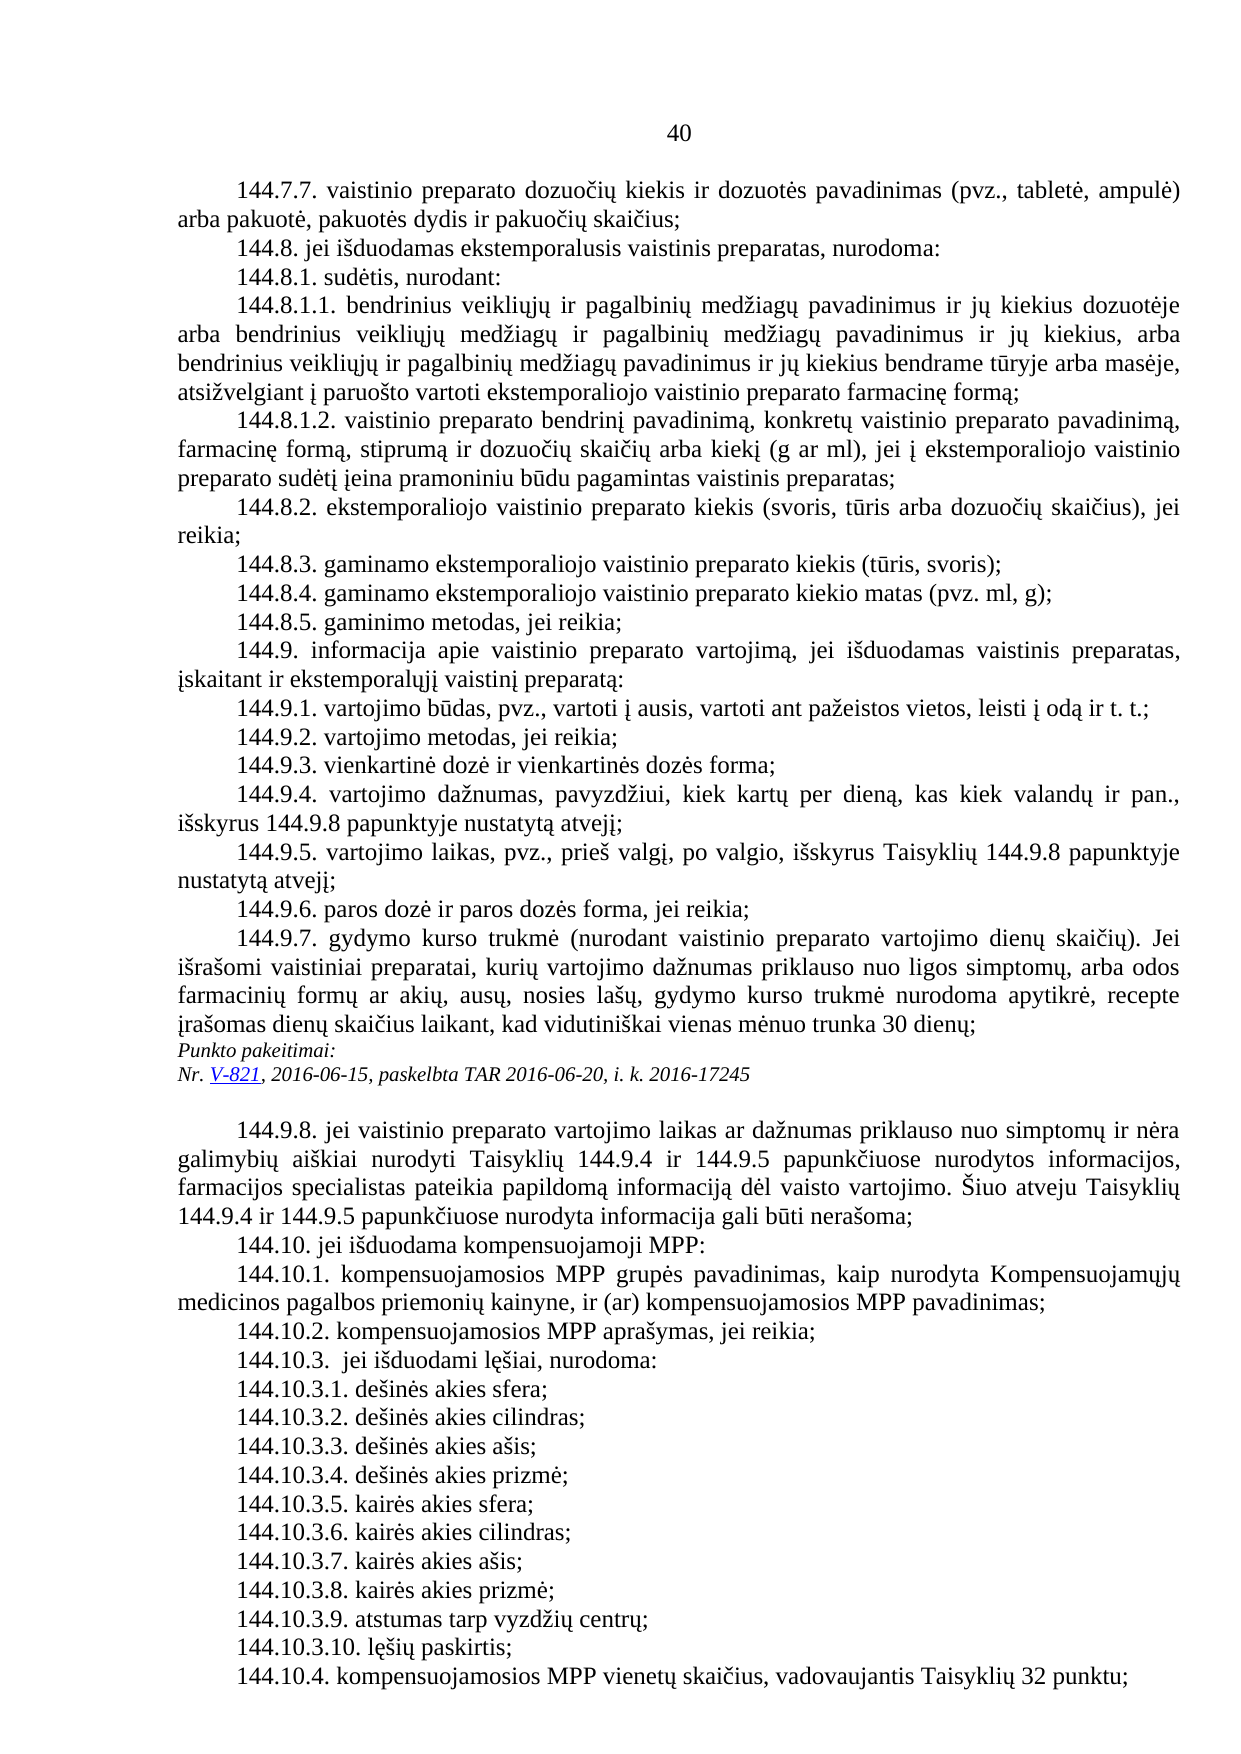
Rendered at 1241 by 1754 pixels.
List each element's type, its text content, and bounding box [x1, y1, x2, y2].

text Punkto pakeitimai: [177, 1038, 1181, 1062]
text 144.9.6. paros dozė ir paros dozės forma, jei reikia; [177, 894, 1181, 923]
text 144.9.5. vartojimo laikas, pvz., prieš valgį, po valgio, išskyrus Taisyklių 144.9.8 papunktyje nustatytą atvejį; [177, 837, 1181, 894]
text 144.10.1. kompensuojamosios MPP grupės pavadinimas, kaip nurodyta Kompensuojamųjų medicinos pagalbos priemonių kainyne, ir (ar) kompensuojamosios MPP pavadinimas; [177, 1259, 1181, 1316]
text 144.9.4. vartojimo dažnumas, pavyzdžiui, kiek kartų per dieną, kas kiek valandų ir pan., išskyrus 144.9.8 papunktyje nustatytą atvejį; [177, 779, 1181, 837]
text 144.10.3.1. dešinės akies sfera; [177, 1374, 1181, 1402]
text 144.8.5. gaminimo metodas, jei reikia; [177, 607, 1181, 636]
text 144.8.2. ekstemporaliojo vaistinio preparato kiekis (svoris, tūris arba dozuočių skaičius), jei reikia; [177, 492, 1181, 549]
text 144.8.3. gaminamo ekstemporaliojo vaistinio preparato kiekis (tūris, svoris); [177, 549, 1181, 578]
text 144.7.7. vaistinio preparato dozuočių kiekis ir dozuotės pavadinimas (pvz., tabletė, ampulė) arba pakuotė, pakuotės dydis ir pakuočių skaičius; [177, 176, 1181, 233]
text 144.10.4. kompensuojamosios MPP vienetų skaičius, vadovaujantis Taisyklių 32 punktu; [177, 1661, 1181, 1690]
text Nr. V-821, 2016-06-15, paskelbta TAR 2016-06-20, i. k. 2016-17245 [177, 1062, 1181, 1086]
text 144.8.1.1. bendrinius veikliųjų ir pagalbinių medžiagų pavadinimus ir jų kiekius dozuotėje arba bendrinius veikliųjų medžiagų ir pagalbinių medžiagų pavadinimus ir jų kiekius, arba bendrinius veikliųjų ir pagalbinių medžiagų pavadinimus ir jų kiekius bendrame tūryje arba masėje, atsižvelgiant į paruošto vartoti ekstemporaliojo vaistinio preparato farmacinę formą; [177, 291, 1181, 406]
text 144.10.3.10. lęšių paskirtis; [177, 1632, 1181, 1661]
text 144.10.3.7. kairės akies ašis; [177, 1546, 1181, 1575]
text 144.10.3.2. dešinės akies cilindras; [177, 1402, 1181, 1431]
text 144.8.1.2. vaistinio preparato bendrinį pavadinimą, konkretų vaistinio preparato pavadinimą, farmacinę formą, stiprumą ir dozuočių skaičių arba kiekį (g ar ml), jei į ekstemporaliojo vaistinio preparato sudėtį įeina pramoniniu būdu pagamintas vaistinis preparatas; [177, 406, 1181, 492]
text 144.8. jei išduodamas ekstemporalusis vaistinis preparatas, nurodoma: [177, 233, 1181, 262]
text 144.8.1. sudėtis, nurodant: [177, 262, 1181, 291]
text 144.8.4. gaminamo ekstemporaliojo vaistinio preparato kiekio matas (pvz. ml, g); [177, 578, 1181, 607]
text 144.10.2. kompensuojamosios MPP aprašymas, jei reikia; [177, 1316, 1181, 1345]
text 144.10.3.8. kairės akies prizmė; [177, 1575, 1181, 1604]
text 144.10.3.3. dešinės akies ašis; [177, 1431, 1181, 1460]
text 144.10. jei išduodama kompensuojamoji MPP: [177, 1230, 1181, 1259]
text 144.10.3.6. kairės akies cilindras; [177, 1517, 1181, 1546]
text 144.10.3. jei išduodami lęšiai, nurodoma: [177, 1345, 1181, 1374]
text 144.9. informacija apie vaistinio preparato vartojimą, jei išduodamas vaistinis preparatas, įskaitant ir ekstemporalųjį vaistinį preparatą: [177, 636, 1181, 693]
text 144.10.3.4. dešinės akies prizmė; [177, 1460, 1181, 1489]
text 144.10.3.5. kairės akies sfera; [177, 1489, 1181, 1517]
text 144.9.7. gydymo kurso trukmė (nurodant vaistinio preparato vartojimo dienų skaičių). Jei išrašomi vaistiniai preparatai, kurių vartojimo dažnumas priklauso nuo ligos simptomų, arba odos farmacinių formų ar akių, ausų, nosies lašų, gydymo kurso trukmė nurodoma apytikrė, recepte įrašomas dienų skaičius laikant, kad vidutiniškai vienas mėnuo trunka 30 dienų; [177, 923, 1181, 1038]
text 144.9.1. vartojimo būdas, pvz., vartoti į ausis, vartoti ant pažeistos vietos, leisti į odą ir t. t.; [177, 693, 1181, 722]
text 144.10.3.9. atstumas tarp vyzdžių centrų; [177, 1604, 1181, 1632]
text 144.9.8. jei vaistinio preparato vartojimo laikas ar dažnumas priklauso nuo simptomų ir nėra galimybių aiškiai nurodyti Taisyklių 144.9.4 ir 144.9.5 papunkčiuose nurodytos informacijos, farmacijos specialistas pateikia papildomą informaciją dėl vaisto vartojimo. Šiuo atveju Taisyklių 144.9.4 ir 144.9.5 papunkčiuose nurodyta informacija gali būti nerašoma; [177, 1115, 1181, 1230]
text 144.9.2. vartojimo metodas, jei reikia; [177, 722, 1181, 751]
text 144.9.3. vienkartinė dozė ir vienkartinės dozės forma; [177, 751, 1181, 779]
